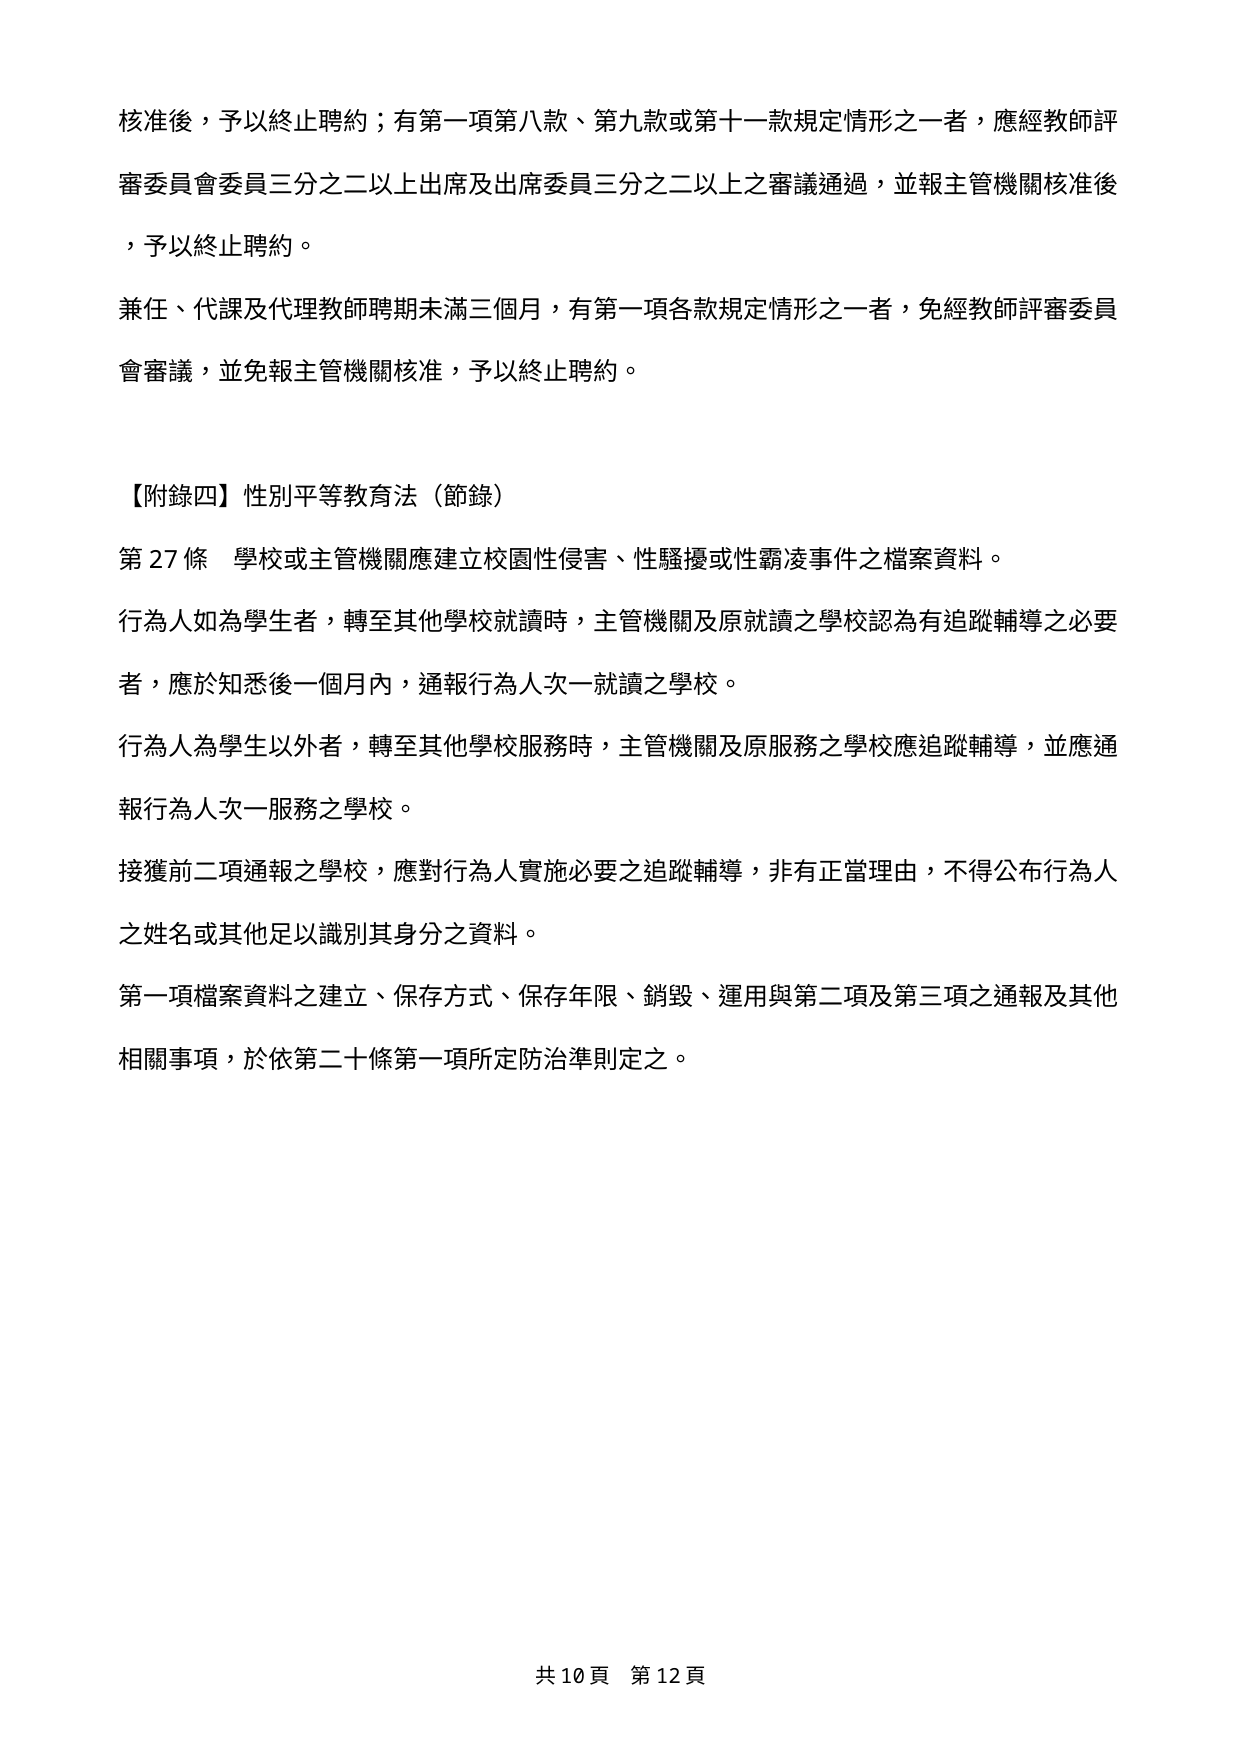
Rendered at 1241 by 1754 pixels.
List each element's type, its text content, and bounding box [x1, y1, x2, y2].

text 行為人如為學生者，轉至其他學校就讀時，主管機關及原就讀之學校認為有追蹤輔導之必要者，應於知悉後一個月內，通報行為人次一就讀之學校。 [118, 578, 1122, 703]
text 行為人為學生以外者，轉至其他學校服務時，主管機關及原服務之學校應追蹤輔導，並應通報行為人次一服務之學校。 [118, 703, 1122, 828]
text 核准後，予以終止聘約；有第一項第八款、第九款或第十一款規定情形之一者，應經教師評審委員會委員三分之二以上出席及出席委員三分之二以上之審議通過，並報主管機關核准後 [118, 78, 1122, 203]
text 【附錄四】性別平等教育法（節錄） [118, 453, 1122, 516]
text 接獲前二項通報之學校，應對行為人實施必要之追蹤輔導，非有正當理由，不得公布行為人之姓名或其他足以識別其身分之資料。 [118, 828, 1122, 953]
text 第一項檔案資料之建立、保存方式、保存年限、銷毀、運用與第二項及第三項之通報及其他相關事項，於依第二十條第一項所定防治準則定之。 [118, 953, 1122, 1078]
text 第27條 學校或主管機關應建立校園性侵害、性騷擾或性霸凌事件之檔案資料。 [118, 516, 1122, 578]
text 兼任、代課及代理教師聘期未滿三個月，有第一項各款規定情形之一者，免經教師評審委員會審議，並免報主管機關核准，予以終止聘約。 [118, 266, 1122, 391]
text ，予以終止聘約。 [118, 203, 1122, 266]
